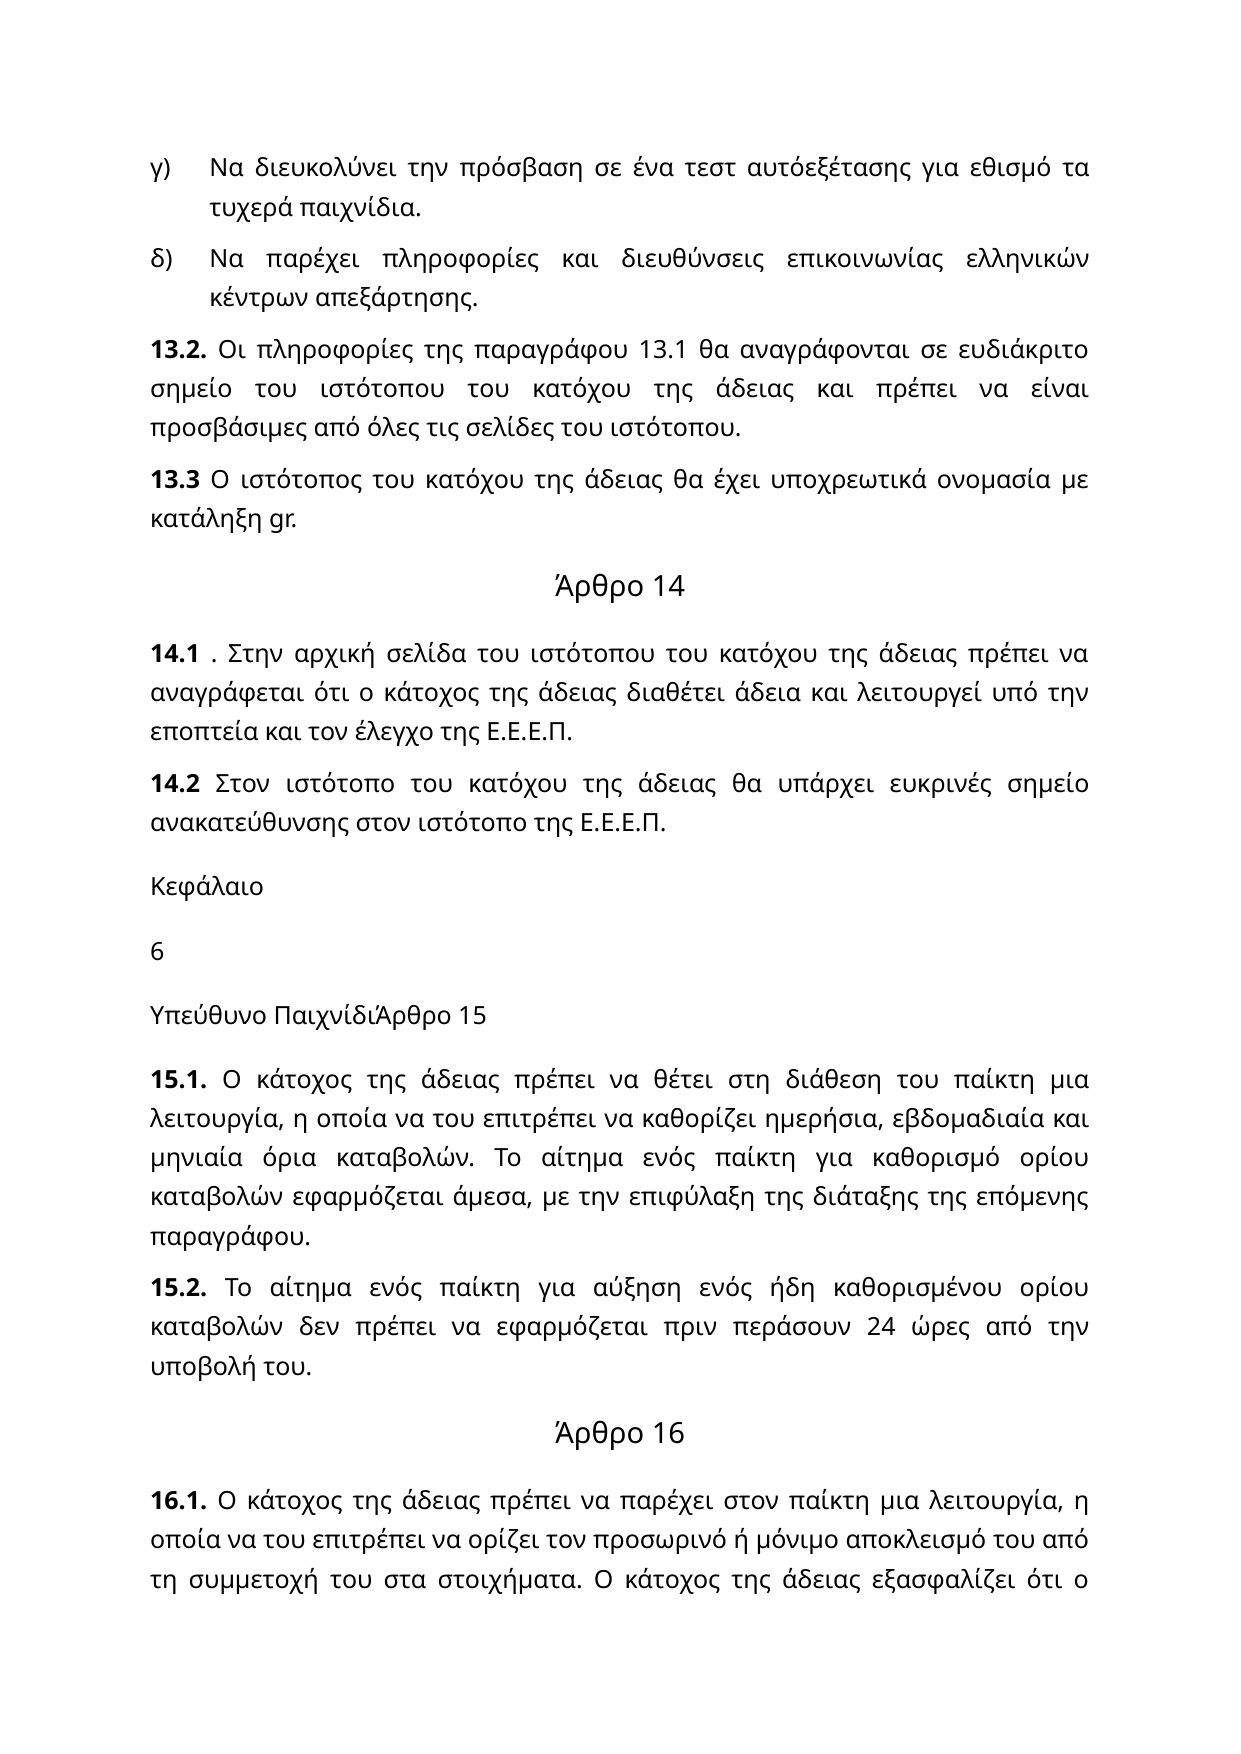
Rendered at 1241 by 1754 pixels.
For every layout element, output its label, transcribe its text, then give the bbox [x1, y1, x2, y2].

text 15.2. Το αίτημα ενός παίκτη για αύξηση ενός ήδη καθορισμένου ορίου καταβολών δεν πρέπει να εφαρμόζεται πριν περάσουν 24 ώρες από την υποβολή του. [150, 1270, 1090, 1382]
text 14.1 . Στην αρχική σελίδα του ιστότοπου του κατόχου της άδειας πρέπει να αναγράφεται ότι ο κάτοχος της άδειας διαθέτει άδεια και λειτουργεί υπό την εποπτεία και τον έλεγχο της Ε.Ε.Ε.Π. [150, 636, 1090, 748]
text 13.2. Οι πληροφορίες της παραγράφου 13.1 θα αναγράφονται σε ευδιάκριτο σημείο του ιστότοπου του κατόχου της άδειας και πρέπει να είναι προσβάσιμες από όλες τις σελίδες του ιστότοπου. [150, 332, 1090, 444]
text 13.3 Ο ιστότοπος του κατόχου της άδειας θα έχει υποχρεωτικά ονομασία με κατάληξη gr. [150, 462, 1090, 535]
subtitle Άρθρο 16 [150, 1412, 1090, 1452]
text 6 [150, 933, 1090, 967]
list δ) Να παρέχει πληροφορίες και διευθύνσεις επικοινωνίας ελληνικών κέντρων απεξάρτησης. [150, 241, 1090, 314]
text 16.1. Ο κάτοχος της άδειας πρέπει να παρέχει στον παίκτη μια λειτουργία, η οποία να του επιτρέπει να ορίζει τον προσωρινό ή μόνιμο αποκλεισμό του από τη συμμετοχή του στα στοιχήματα. Ο κάτοχος της άδειας εξασφαλίζει ότι ο [150, 1483, 1090, 1595]
subtitle Άρθρο 14 [150, 565, 1090, 605]
text 15.1. Ο κάτοχος της άδειας πρέπει να θέτει στη διάθεση του παίκτη μια λειτουργία, η οποία να του επιτρέπει να καθορίζει ημερήσια, εβδομαδιαία και μηνιαία όρια καταβολών. Το αίτημα ενός παίκτη για καθορισμό ορίου καταβολών εφαρμόζεται άμεσα, με την επιφύλαξη της διάταξης της επόμενης παραγράφου. [150, 1061, 1090, 1252]
text Υπεύθυνο ΠαιχνίδιΆρθρο 15 [150, 997, 1090, 1031]
list γ) Να διευκολύνει την πρόσβαση σε ένα τεστ αυτόεξέτασης για εθισμό τα τυχερά παιχνίδια. [150, 150, 1090, 223]
text 14.2 Στον ιστότοπο του κατόχου της άδειας θα υπάρχει ευκρινές σημείο ανακατεύθυνσης στον ιστότοπο της Ε.Ε.Ε.Π. [150, 766, 1090, 839]
text Κεφάλαιο [150, 869, 1090, 903]
